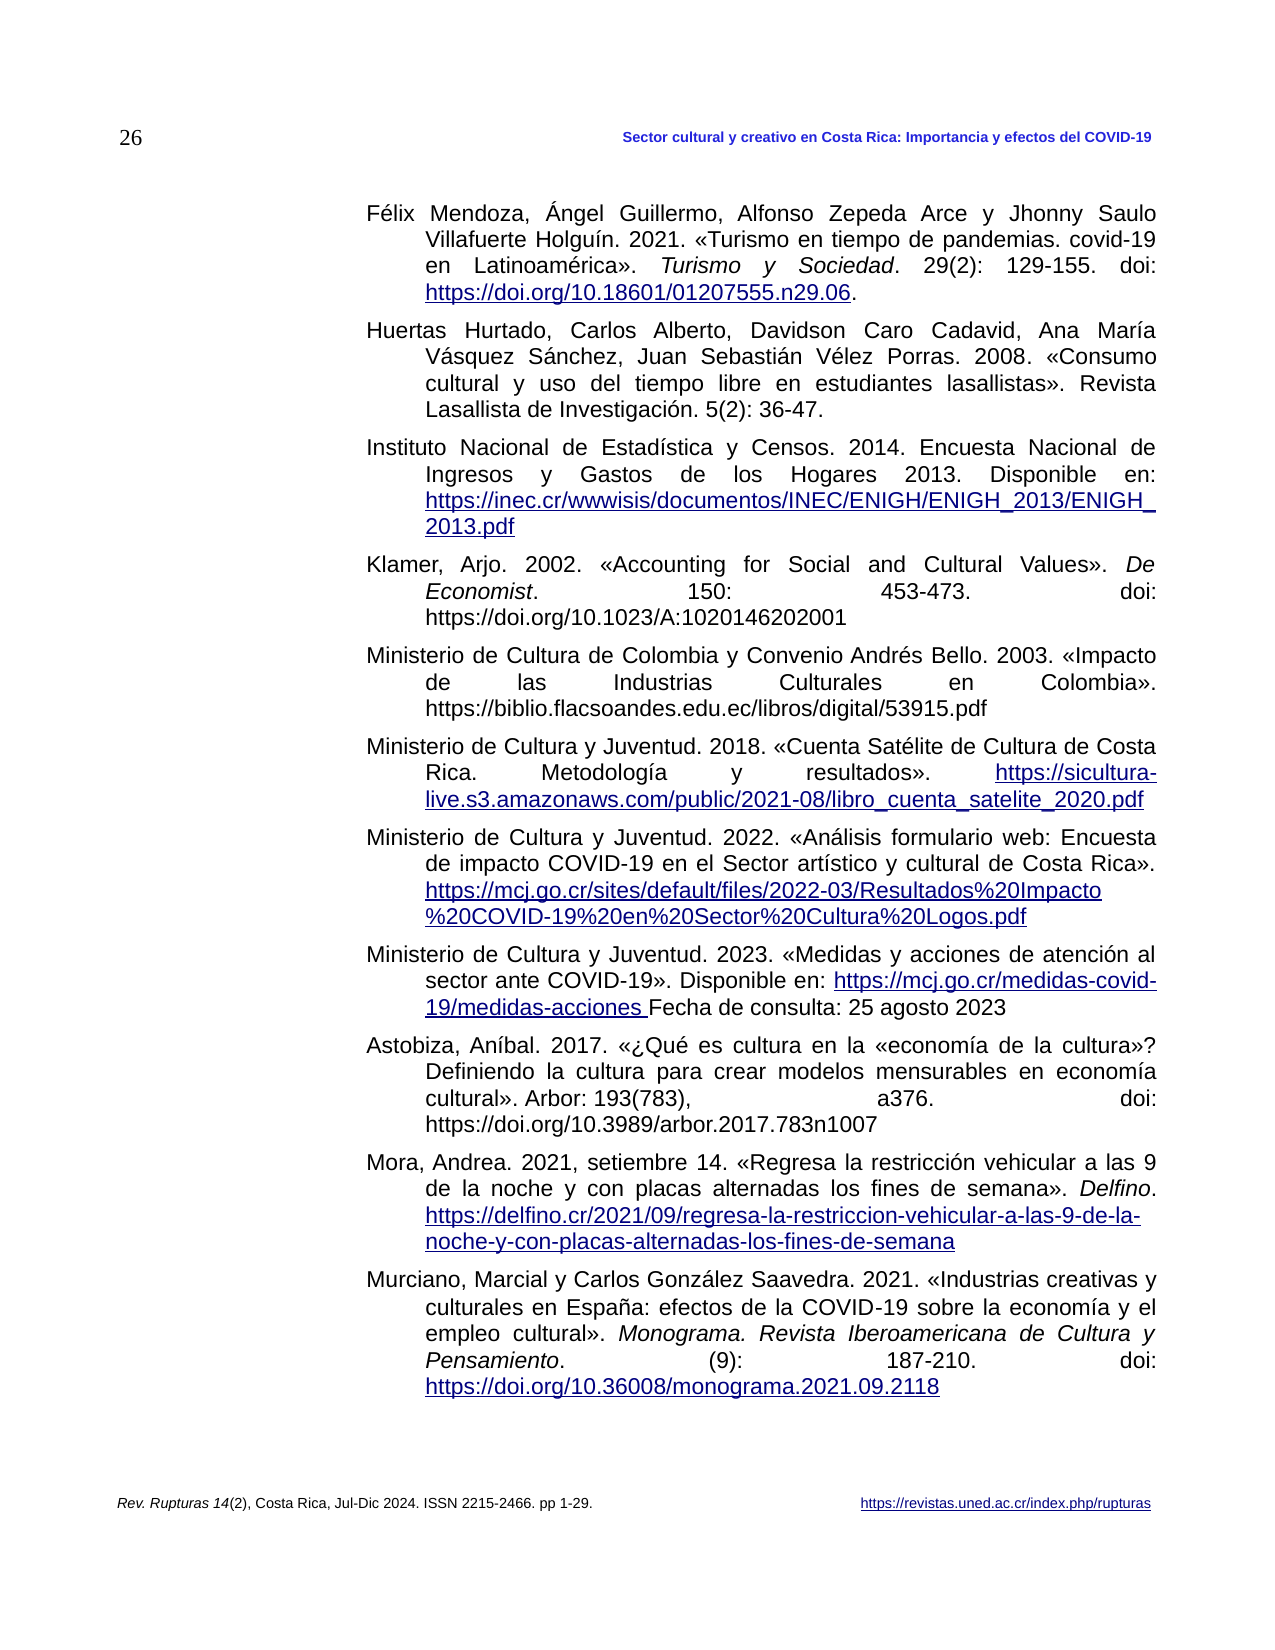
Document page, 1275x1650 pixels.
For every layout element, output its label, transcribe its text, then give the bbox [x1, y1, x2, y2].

text Instituto Nacional de Estadística y Censos. 2014. Encuesta Nacional de Ingresos y Gastos de los Hogares 2013. Disponible en: https://inec.cr/wwwisis/documentos/INEC/ENIGH/ENIGH_2013/ENIGH_2013.pdf [366, 434, 1157, 539]
text Ministerio de Cultura y Juventud. 2023. «Medidas y acciones de atención al sector ante COVID-19». Disponible en: https://mcj.go.cr/medidas-covid-19/medidas-acciones Fecha de consulta: 25 agosto 2023 [366, 941, 1157, 1020]
text Ministerio de Cultura de Colombia y Convenio Andrés Bello. 2003. «Impacto de las Industrias Culturales en Colombia». https://biblio.flacsoandes.edu.ec/libros/digital/53915.pdf [366, 642, 1157, 721]
text Ministerio de Cultura y Juventud. 2018. «Cuenta Satélite de Cultura de Costa Rica. Metodología y resultados». https://sicultura-live.s3.amazonaws.com/public/2021-08/libro_cuenta_satelite_2020.pdf [366, 733, 1157, 812]
text Ministerio de Cultura y Juventud. 2022. «Análisis formulario web: Encuesta de impacto COVID-19 en el Sector artístico y cultural de Costa Rica». https://mcj.go.cr/sites/default/files/2022-03/Resultados%20Impacto%20COVID-19%20en%20Sector%20Cultura%20Logos.pdf [366, 824, 1157, 929]
text Huertas Hurtado, Carlos Alberto, Davidson Caro Cadavid, Ana María Vásquez Sánchez, Juan Sebastián Vélez Porras. 2008. «Consumo cultural y uso del tiempo libre en estudiantes lasallistas». Revista Lasallista de Investigación. 5(2): 36-47. [366, 317, 1157, 422]
text Murciano, Marcial y Carlos González Saavedra. 2021. «Industrias creativas y culturales en España: efectos de la COVID‑19 sobre la economía y el empleo cultural». Monograma. Revista Iberoamericana de Cultura y Pensamiento. (9): 187-210. doi: https://doi.org/10.36008/monograma.2021.09.2118 [366, 1266, 1157, 1399]
text Klamer, Arjo. 2002. «Accounting for Social and Cultural Values». De Economist. 150: 453-473. doi: https://doi.org/10.1023/A:1020146202001 [366, 551, 1157, 630]
text Astobiza, Aníbal. 2017. «¿Qué es cultura en la «economía de la cultura»? Definiendo la cultura para crear modelos mensurables en economía cultural». Arbor: 193(783), a376. doi: https://doi.org/10.3989/arbor.2017.783n1007 [366, 1032, 1157, 1137]
text Mora, Andrea. 2021, setiembre 14. «Regresa la restricción vehicular a las 9 de la noche y con placas alternadas los fines de semana». Delfino. https://delfino.cr/2021/09/regresa-la-restriccion-vehicular-a-las-9-de-la-noche-y-con-placas-alternadas-los-fines-de-semana [366, 1149, 1157, 1254]
text Félix Mendoza, Ángel Guillermo, Alfonso Zepeda Arce y Jhonny Saulo Villafuerte Holguín. 2021. «Turismo en tiempo de pandemias. covid-19 en Latinoamérica». Turismo y Sociedad. 29(2): 129-155. doi: https://doi.org/10.18601/01207555.n29.06. [366, 200, 1157, 305]
